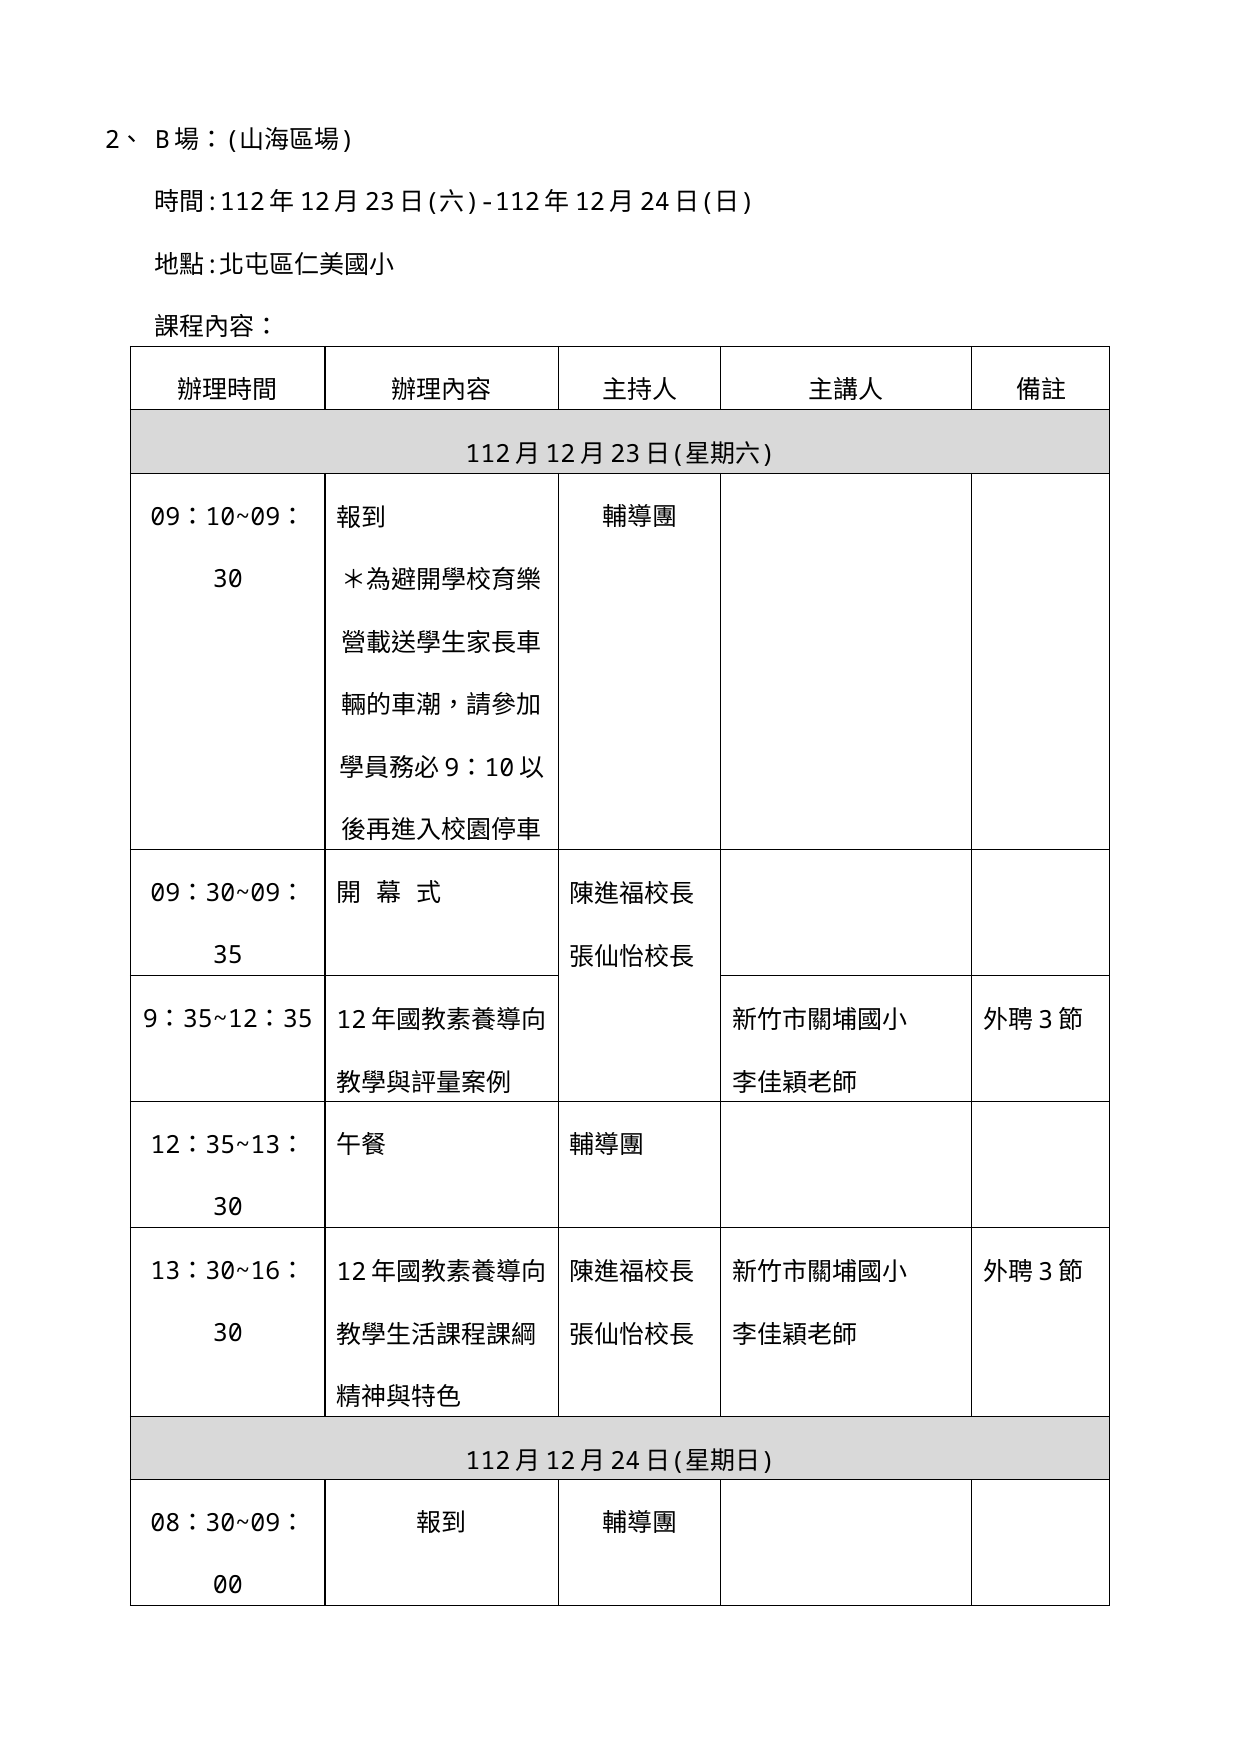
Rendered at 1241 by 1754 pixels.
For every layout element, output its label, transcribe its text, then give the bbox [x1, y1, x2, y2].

table_cell 9：35~12：35 [131, 976, 324, 1101]
list B場：(山海區場) [104, 96, 1165, 158]
table_cell 12年國教素養導向教學與評量案例 [326, 976, 558, 1101]
table_cell 13：30~16：30 [131, 1228, 324, 1416]
table_cell 輔導團 [559, 1480, 720, 1605]
table_cell [721, 474, 971, 849]
text 時間:112年12月23日(六)-112年12月24日(日) [154, 158, 1165, 221]
table_cell 08：30~09：00 [131, 1480, 324, 1605]
text 課程內容： [75, 283, 1165, 346]
table_cell [972, 474, 1109, 849]
table_cell [721, 1480, 971, 1605]
table_header 辦理內容 [326, 347, 558, 409]
table_cell 12年國教素養導向教學生活課程課綱精神與特色 [326, 1228, 558, 1416]
table_cell 外聘3節 [972, 1228, 1109, 1416]
table_header 辦理時間 [131, 347, 324, 409]
table_cell [721, 1102, 971, 1227]
table_cell 報到 [326, 1480, 558, 1605]
table_cell 外聘3節 [972, 976, 1109, 1101]
table_cell 新竹市關埔國小 李佳穎老師 [721, 1228, 971, 1416]
table_cell 輔導團 [559, 1102, 720, 1227]
table_header 主講人 [721, 347, 971, 409]
table_cell 12：35~13：30 [131, 1102, 324, 1227]
table_cell 09：10~09：30 [131, 474, 324, 849]
table_cell 輔導團 [559, 474, 720, 849]
table_cell 新竹市關埔國小 李佳穎老師 [721, 976, 971, 1101]
table_cell [721, 850, 971, 975]
table_cell 陳進福校長 張仙怡校長 [559, 1228, 720, 1416]
table_cell 報到 ＊為避開學校育樂營載送學生家長車輛的車潮，請參加學員務必9：10以後再進入校園停車 [326, 474, 558, 849]
table_cell 陳進福校長 張仙怡校長 [559, 850, 720, 1101]
table_cell 112月12月23日(星期六) [131, 410, 1109, 473]
table_header 主持人 [559, 347, 720, 409]
table_cell [972, 1102, 1109, 1227]
table_cell 午餐 [326, 1102, 558, 1227]
table_cell 09：30~09：35 [131, 850, 324, 975]
table_cell [972, 1480, 1109, 1605]
table_cell [972, 850, 1109, 975]
text 地點:北屯區仁美國小 [154, 221, 1165, 283]
table_header 備註 [972, 347, 1109, 409]
table_cell 開 幕 式 [326, 850, 558, 975]
table_cell 112月12月24日(星期日) [131, 1417, 1109, 1479]
